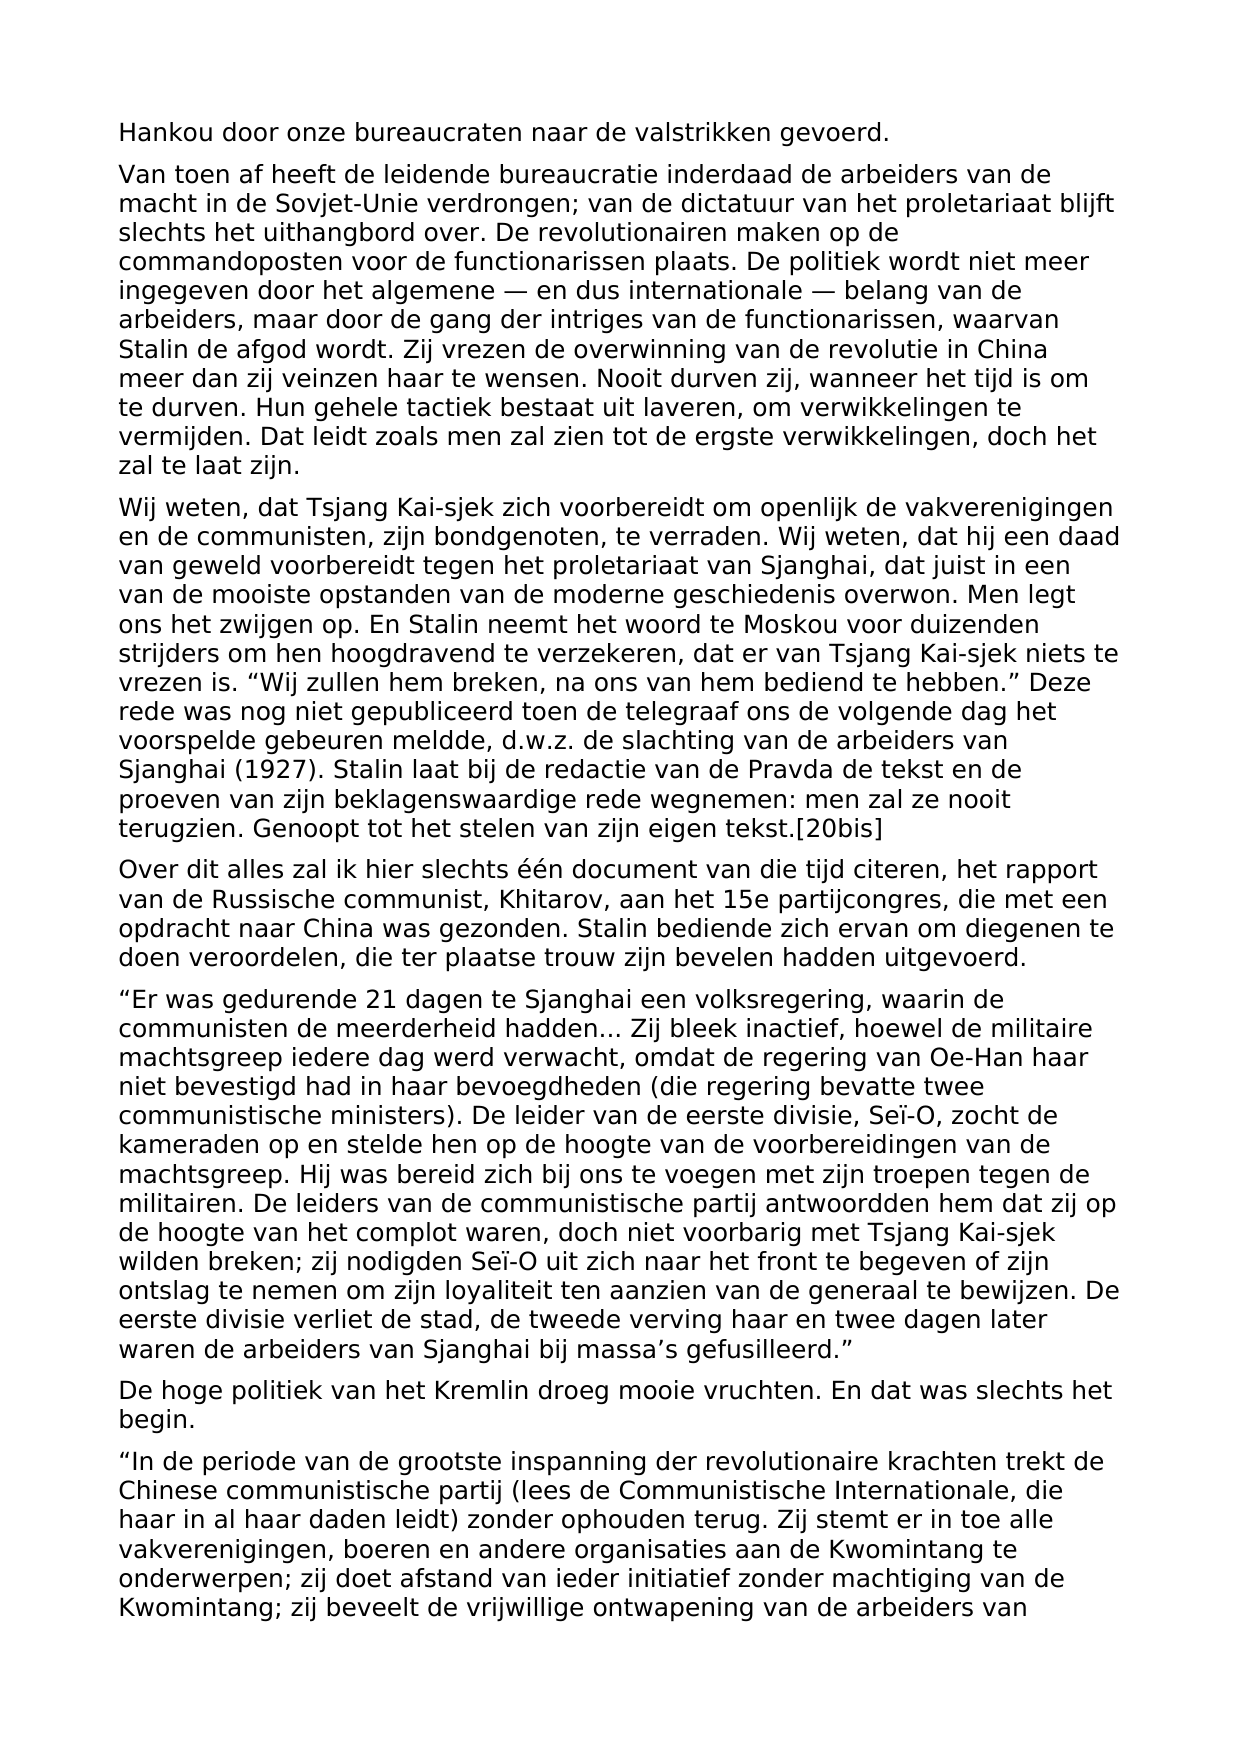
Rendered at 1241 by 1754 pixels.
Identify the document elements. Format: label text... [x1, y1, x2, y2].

text Van toen af heeft de leidende bureaucratie inderdaad de arbeiders van de macht in de Sovjet-Unie verdrongen; van de dictatuur van het proletariaat blijft slechts het uithangbord over. De revolutionairen maken op de commandoposten voor de functionarissen plaats. De politiek wordt niet meer ingegeven door het algemene — en dus internationale — belang van de arbeiders, maar door de gang der intriges van de functionarissen, waarvan Stalin de afgod wordt. Zij vrezen de overwinning van de revolutie in China meer dan zij veinzen haar te wensen. Nooit durven zij, wanneer het tijd is om te durven. Hun gehele tactiek bestaat uit laveren, om verwikkelingen te vermijden. Dat leidt zoals men zal zien tot de ergste verwikkelingen, doch het zal te laat zijn. [118, 160, 1122, 481]
text Hankou door onze bureaucraten naar de valstrikken gevoerd. [118, 118, 1122, 147]
text “Er was gedurende 21 dagen te Sjanghai een volksregering, waarin de communisten de meerderheid hadden... Zij bleek inactief, hoewel de militaire machtsgreep iedere dag werd verwacht, omdat de regering van Oe-Han haar niet bevestigd had in haar bevoegdheden (die regering bevatte twee communistische ministers). De leider van de eerste divisie, Seï-O, zocht de kameraden op en stelde hen op de hoogte van de voorbereidingen van de machtsgreep. Hij was bereid zich bij ons te voegen met zijn troepen tegen de militairen. De leiders van de communistische partij antwoordden hem dat zij op de hoogte van het complot waren, doch niet voorbarig met Tsjang Kai-sjek wilden breken; zij nodigden Seï-O uit zich naar het front te begeven of zijn ontslag te nemen om zijn loyaliteit ten aanzien van de generaal te bewijzen. De eerste divisie verliet de stad, de tweede verving haar en twee dagen later waren de arbeiders van Sjanghai bij massa’s gefusilleerd.” [118, 985, 1122, 1364]
text Wij weten, dat Tsjang Kai-sjek zich voorbereidt om openlijk de vakverenigingen en de communisten, zijn bondgenoten, te verraden. Wij weten, dat hij een daad van geweld voorbereidt tegen het proletariaat van Sjanghai, dat juist in een van de mooiste opstanden van de moderne geschiedenis overwon. Men legt ons het zwijgen op. En Stalin neemt het woord te Moskou voor duizenden strijders om hen hoogdravend te verzekeren, dat er van Tsjang Kai-sjek niets te vrezen is. “Wij zullen hem breken, na ons van hem bediend te hebben.” Deze rede was nog niet gepubliceerd toen de telegraaf ons de volgende dag het voorspelde gebeuren meldde, d.w.z. de slachting van de arbeiders van Sjanghai (1927). Stalin laat bij de redactie van de Pravda de tekst en de proeven van zijn beklagenswaardige rede wegnemen: men zal ze nooit terugzien. Genoopt tot het stelen van zijn eigen tekst.[20bis] [118, 493, 1122, 843]
text “In de periode van de grootste inspanning der revolutionaire krachten trekt de Chinese communistische partij (lees de Communistische Internationale, die haar in al haar daden leidt) zonder ophouden terug. Zij stemt er in toe alle vakverenigingen, boeren en andere organisaties aan de Kwomintang te onderwerpen; zij doet afstand van ieder initiatief zonder machtiging van de Kwomintang; zij beveelt de vrijwillige ontwapening van de arbeiders van [118, 1447, 1122, 1622]
text Over dit alles zal ik hier slechts één document van die tijd citeren, het rapport van de Russische communist, Khitarov, aan het 15e partijcongres, die met een opdracht naar China was gezonden. Stalin bediende zich ervan om diegenen te doen veroordelen, die ter plaatse trouw zijn bevelen hadden uitgevoerd. [118, 856, 1122, 972]
text De hoge politiek van het Kremlin droeg mooie vruchten. En dat was slechts het begin. [118, 1376, 1122, 1435]
